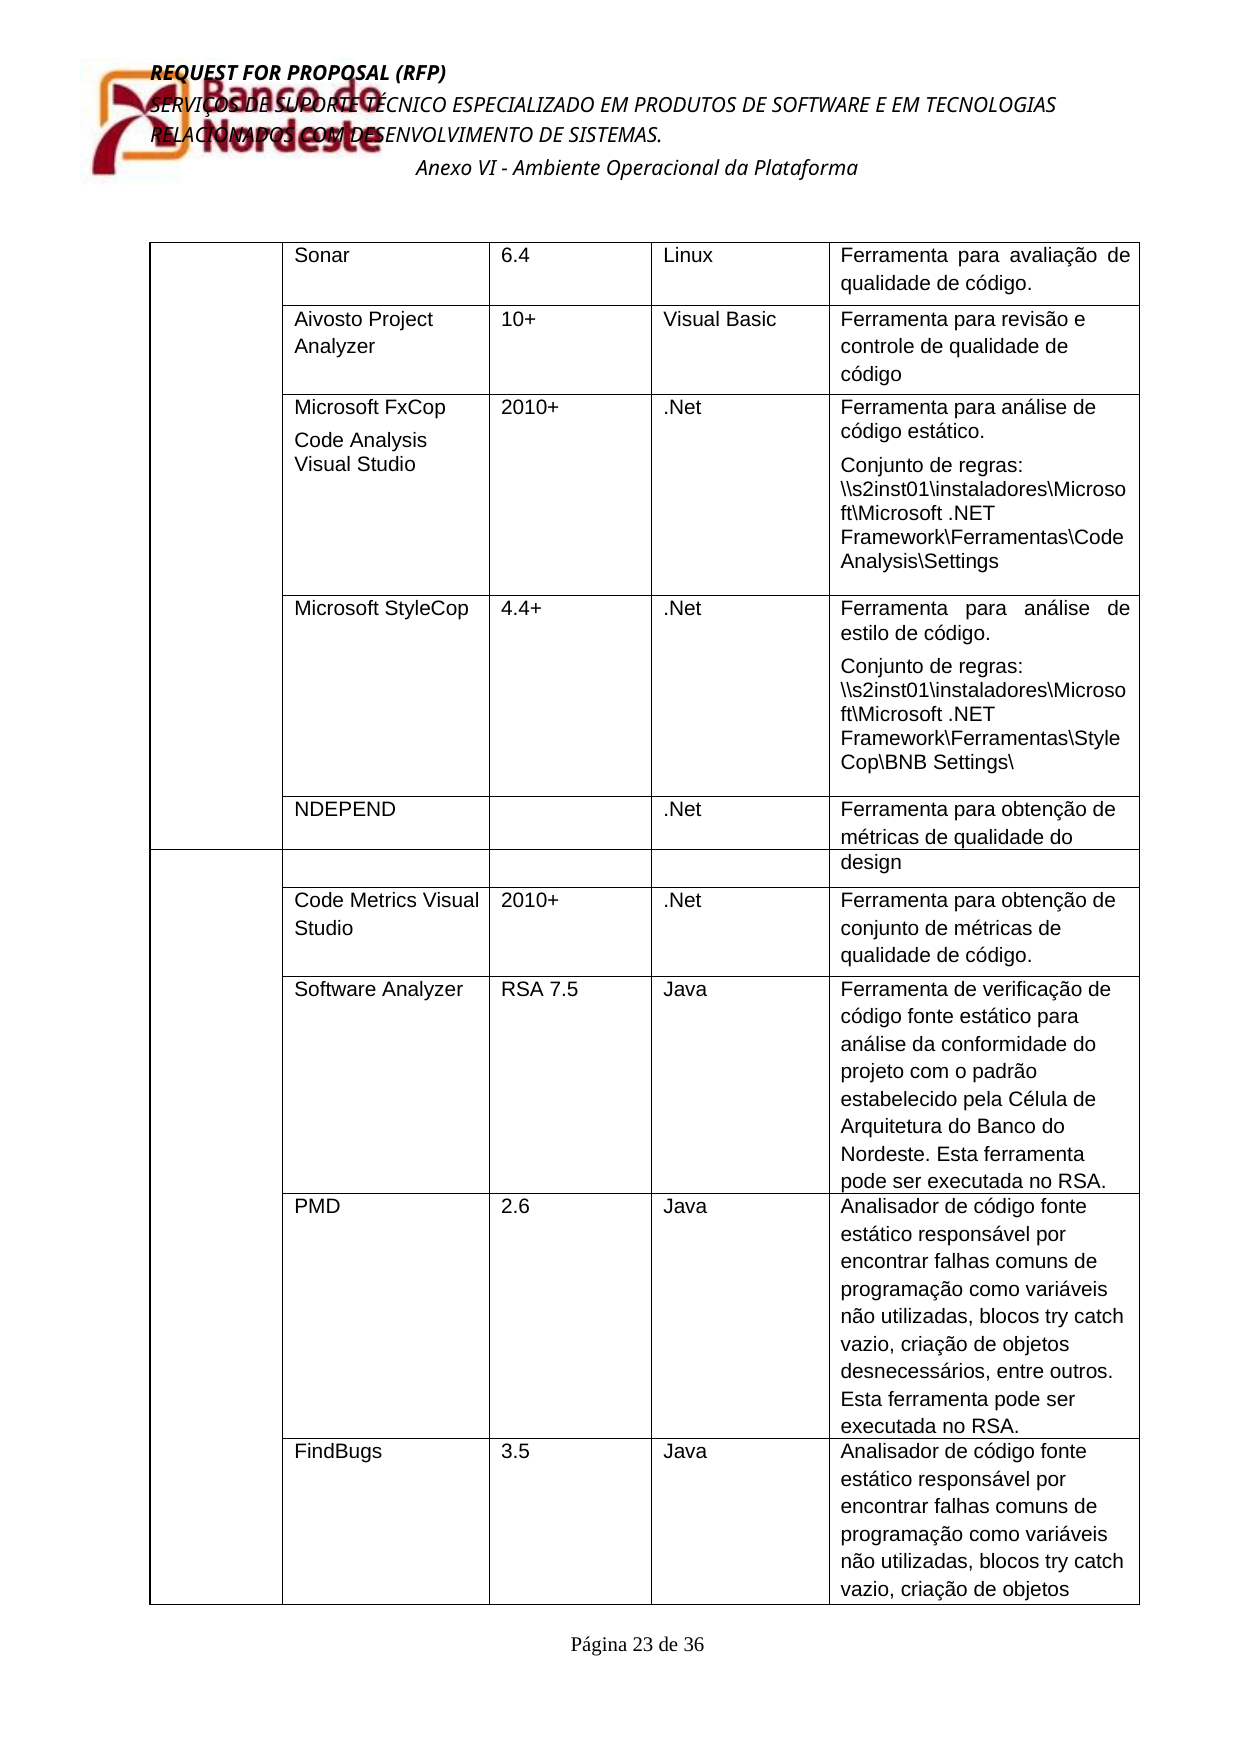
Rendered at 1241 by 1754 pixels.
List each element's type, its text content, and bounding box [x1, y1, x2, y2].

table_cell .Net [652, 888, 829, 976]
table_cell [151, 850, 282, 1604]
table_cell Ferramenta para obtenção de conjunto de métricas de qualidade de código. [830, 888, 1139, 976]
table_cell .Net [652, 395, 829, 595]
table_cell Java [652, 977, 829, 1193]
table_cell Analisador de código fonte estático responsável por encontrar falhas comuns de programação como variáveis não utilizadas, blocos try catch vazio, criação de objetos [830, 1439, 1139, 1604]
table_cell Code Metrics Visual Studio [283, 888, 489, 976]
picture [388, 99, 393, 111]
table_cell Visual Basic [652, 306, 829, 394]
table_cell [652, 850, 829, 887]
table_cell .Net [652, 596, 829, 796]
table_cell FindBugs [283, 1439, 489, 1604]
table_cell .Net [652, 797, 829, 848]
table_cell 3.5 [490, 1439, 651, 1604]
table_cell NDEPEND [283, 797, 489, 848]
table_cell 2010+ [490, 888, 651, 976]
picture [80, 58, 393, 187]
table_cell [283, 850, 489, 887]
table_cell Ferramenta para revisão e controle de qualidade de código [830, 306, 1139, 394]
table_cell Aivosto Project Analyzer [283, 306, 489, 394]
table_cell Analisador de código fonte estático responsável por encontrar falhas comuns de programação como variáveis não utilizadas, blocos try catch vazio, criação de objetos desnecessários, entre outros. Esta ferramenta pode ser executada no RSA. [830, 1194, 1139, 1438]
table_cell [490, 850, 651, 887]
table_cell [490, 797, 651, 848]
table_cell Ferramenta para análise de estilo de código. Conjunto de regras: \\s2inst01\instaladores\Microso ft\Microsoft .NET Framework\Ferramentas\Style Cop\BNB Settings\ [830, 596, 1139, 796]
table_cell Sonar [283, 243, 489, 305]
table_cell 10+ [490, 306, 651, 394]
table_cell Ferramenta para análise de código estático. Conjunto de regras: \\s2inst01\instaladores\Microso ft\Microsoft .NET Framework\Ferramentas\Code Analysis\Settings [830, 395, 1139, 595]
table_cell 2010+ [490, 395, 651, 595]
table_cell Ferramenta para obtenção de métricas de qualidade do [830, 797, 1139, 848]
table_cell PMD [283, 1194, 489, 1438]
table_cell [151, 243, 282, 848]
table_cell Microsoft StyleCop [283, 596, 489, 796]
table_cell Ferramenta de verificação de código fonte estático para análise da conformidade do projeto com o padrão estabelecido pela Célula de Arquitetura do Banco do Nordeste. Esta ferramenta pode ser executada no RSA. [830, 977, 1139, 1193]
table_cell Ferramenta para avaliação de qualidade de código. [830, 243, 1139, 305]
table_cell Linux [652, 243, 829, 305]
table_cell 4.4+ [490, 596, 651, 796]
table_cell 2.6 [490, 1194, 651, 1438]
table_cell Software Analyzer [283, 977, 489, 1193]
table_cell design [830, 850, 1139, 887]
table_cell Java [652, 1439, 829, 1604]
table_cell RSA 7.5 [490, 977, 651, 1193]
table_cell 6.4 [490, 243, 651, 305]
table_cell Java [652, 1194, 829, 1438]
table_cell Microsoft FxCop Code Analysis Visual Studio [283, 395, 489, 595]
